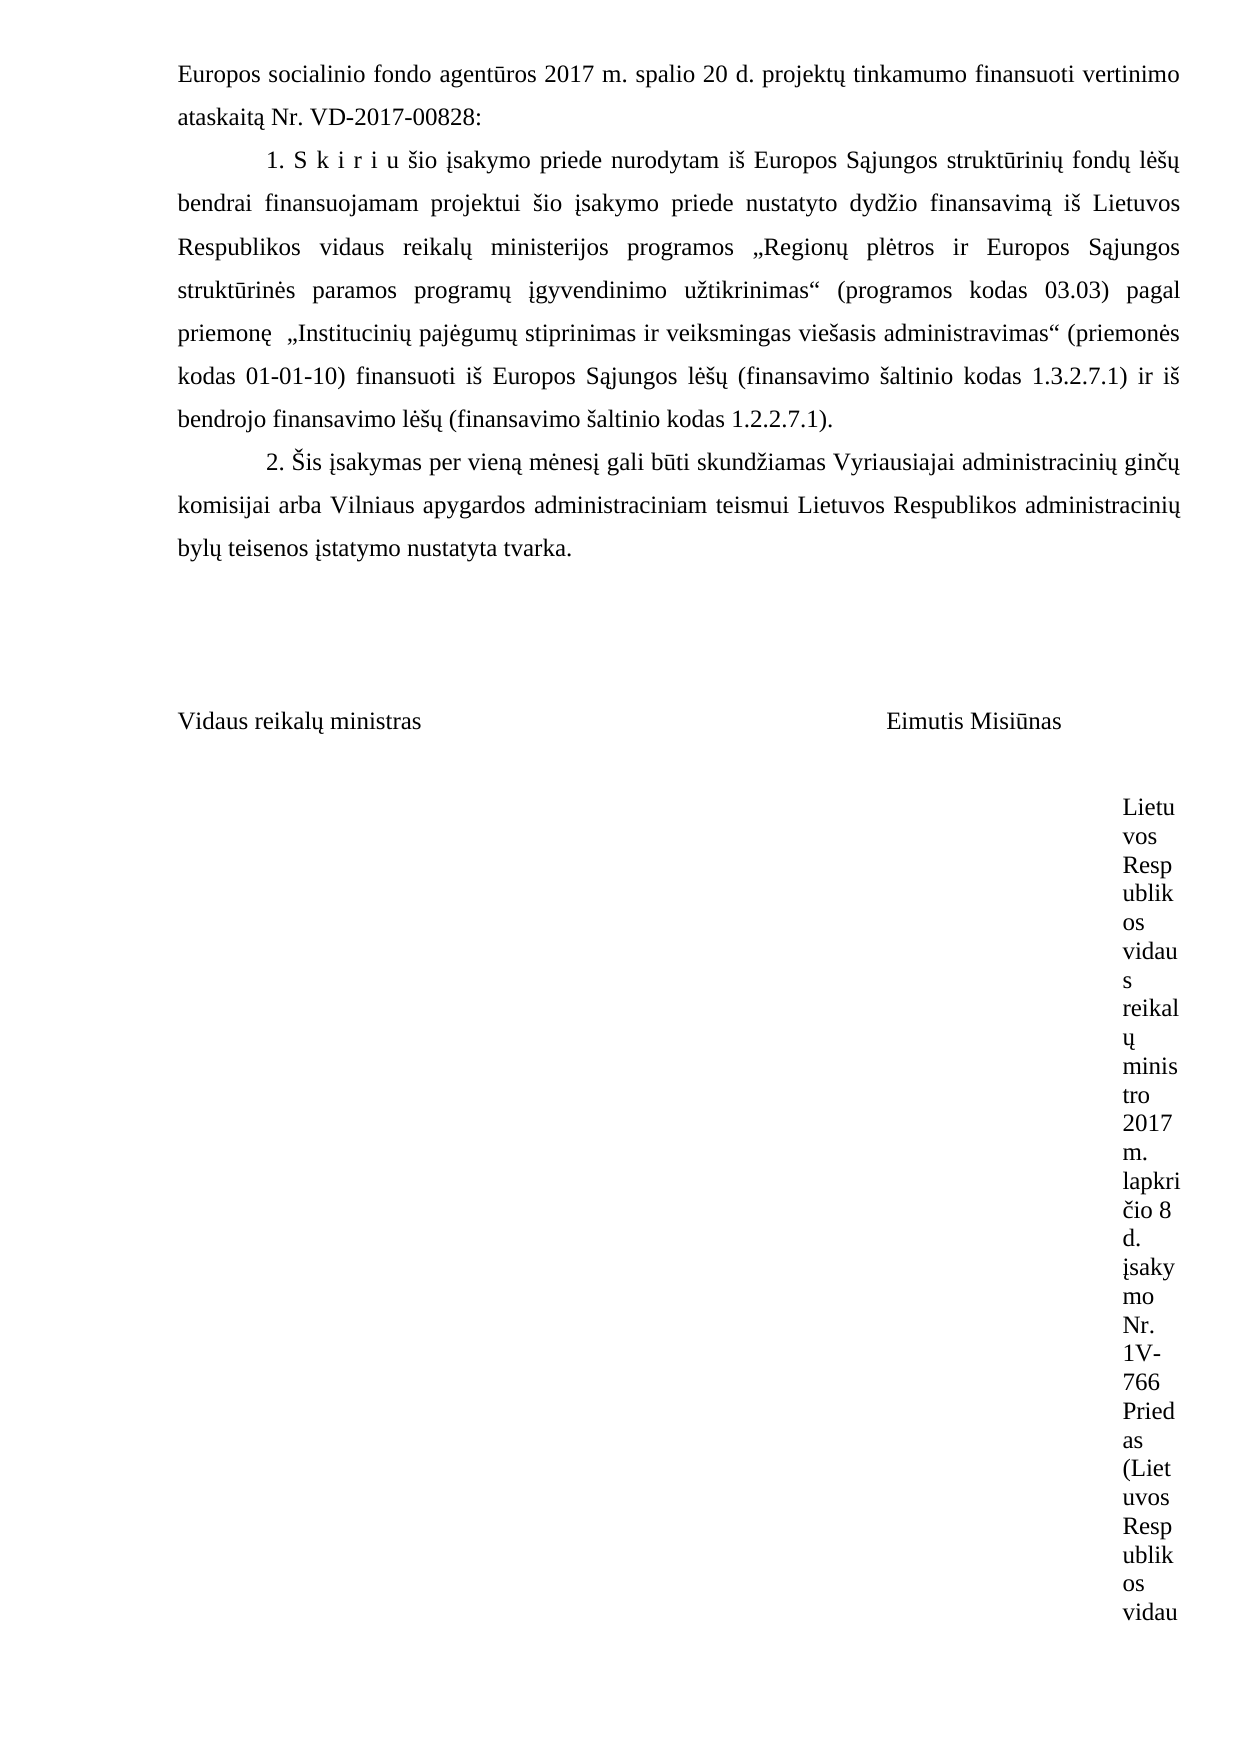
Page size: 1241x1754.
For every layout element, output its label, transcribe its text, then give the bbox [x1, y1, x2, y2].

text 2. Šis įsakymas per vieną mėnesį gali būti skundžiamas Vyriausiajai administracinių ginčų komisijai arba Vilniaus apygardos administraciniam teismui Lietuvos Respublikos administracinių bylų teisenos įstatymo nustatyta tvarka. [177, 447, 1181, 562]
text 2017 m. lapkričio 8 d. įsakymo Nr. 1V-766 [1122, 1108, 1181, 1396]
text 1. S k i r i u šio įsakymo priede nurodytam iš Europos Sąjungos struktūrinių fondų lėšų bendrai finansuojamam projektui šio įsakymo priede nustatyto dydžio finansavimą iš Lietuvos Respublikos vidaus reikalų ministerijos programos „Regionų plėtros ir Europos Sąjungos struktūrinės paramos programų įgyvendinimo užtikrinimas“ (programos kodas 03.03) pagal priemonę „Institucinių pajėgumų stiprinimas ir veiksmingas viešasis administravimas“ (priemonės kodas 01-01-10) finansuoti iš Europos Sąjungos lėšų (finansavimo šaltinio kodas 1.3.2.7.1) ir iš bendrojo finansavimo lėšų (finansavimo šaltinio kodas 1.2.2.7.1). [177, 145, 1181, 433]
text Vidaus reikalų ministras Eimutis Misiūnas [177, 706, 1181, 735]
text Priedas (Lietuvos Respublikos vidau [1122, 1396, 1181, 1626]
text Lietuvos Respublikos vidaus reikalų ministro [1122, 792, 1181, 1108]
text Europos socialinio fondo agentūros 2017 m. spalio 20 d. projektų tinkamumo finansuoti vertinimo ataskaitą Nr. VD-2017-00828: [177, 59, 1181, 131]
